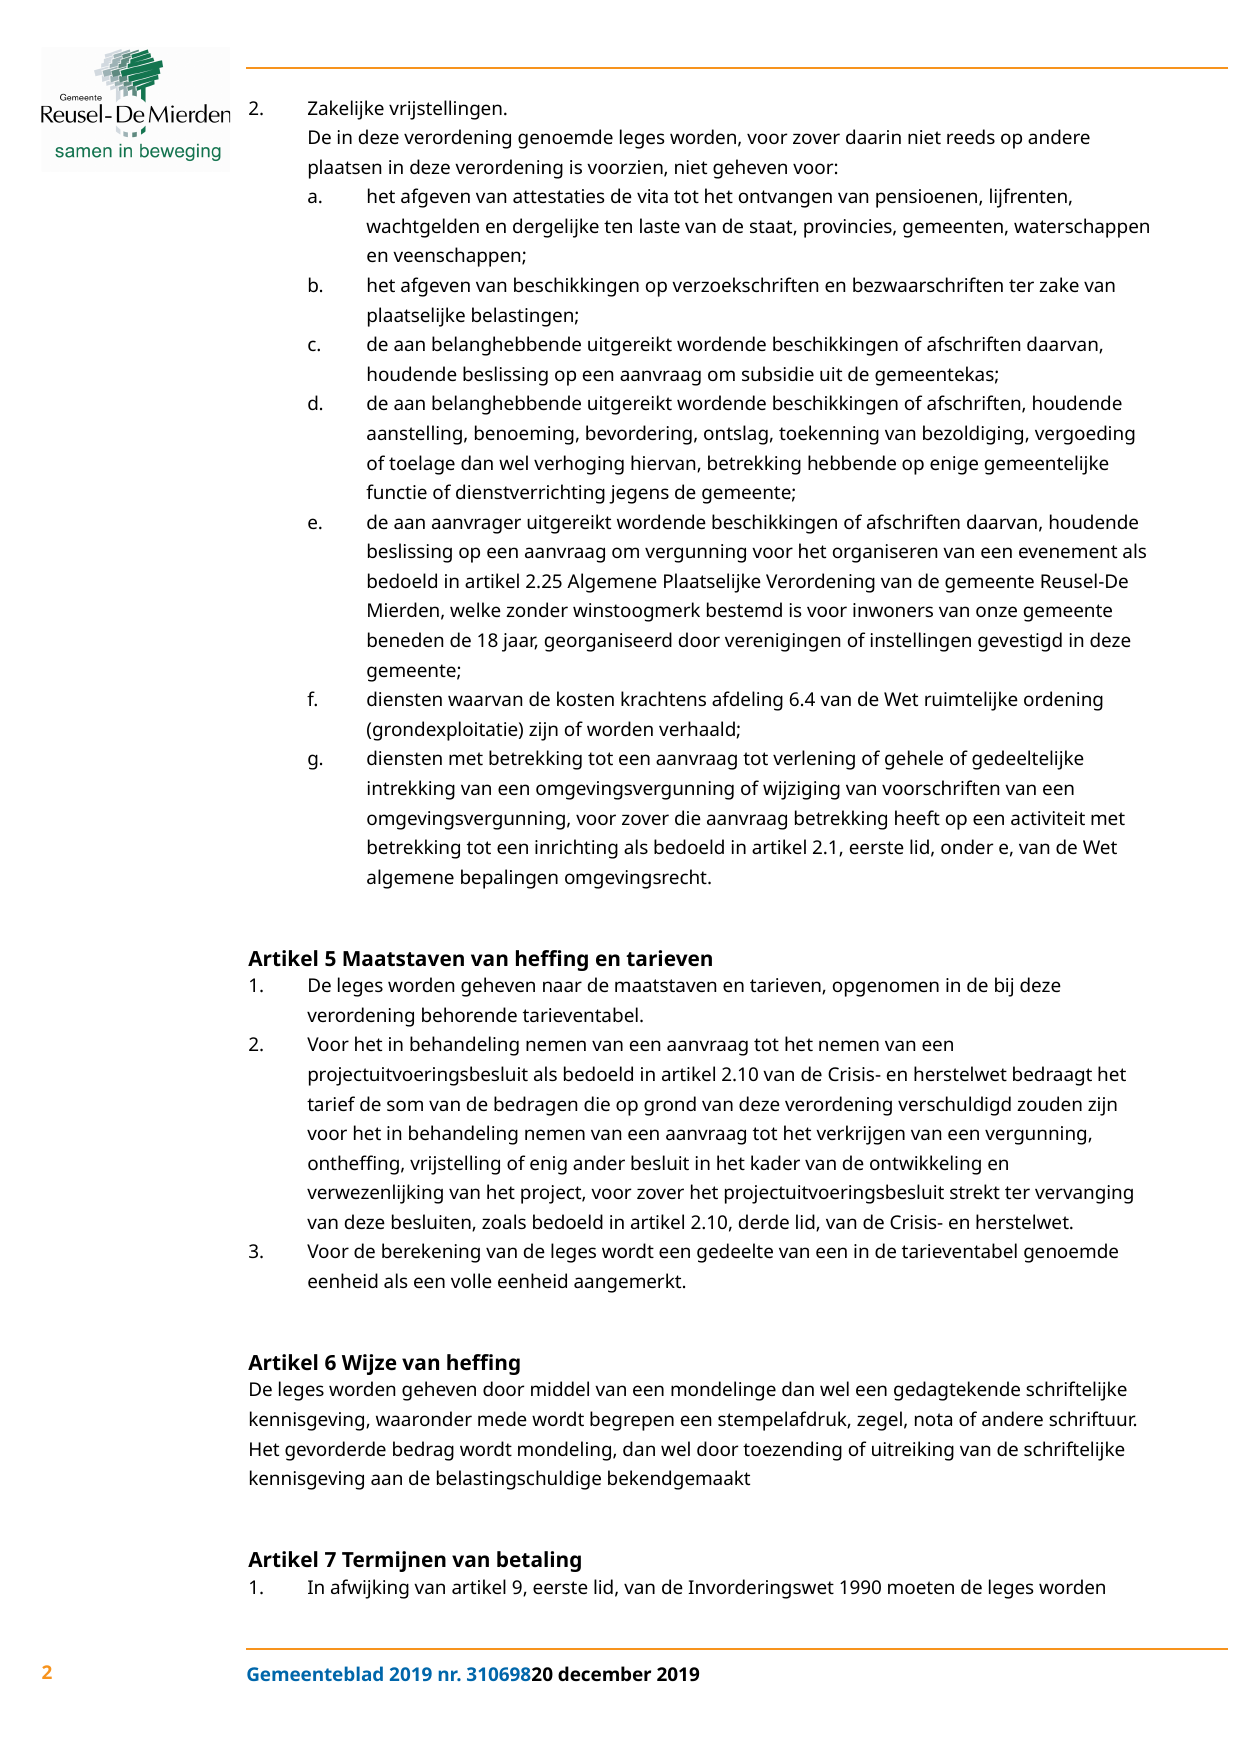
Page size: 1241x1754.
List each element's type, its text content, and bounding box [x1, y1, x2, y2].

text Artikel 7 Termijnen van betaling [248, 1545, 1152, 1574]
list De in deze verordening genoemde leges worden, voor zover daarin niet reeds op andere plaatsen in deze verordening is voorzien, niet geheven voor: [248, 124, 1152, 180]
list Voor de berekening van de leges wordt een gedeelte van een in de tarieventabel genoemde eenheid als een volle eenheid aangemerkt. [248, 1239, 1152, 1294]
list de aan belanghebbende uitgereikt wordende beschikkingen of afschriften daarvan, houdende beslissing op een aanvraag om subsidie uit de gemeentekas; [307, 331, 1152, 387]
list het afgeven van beschikkingen op verzoekschriften en bezwaarschriften ter zake van plaatselijke belastingen; [307, 272, 1152, 328]
text De leges worden geheven door middel van een mondelinge dan wel een gedagtekende schriftelijke kennisgeving, waaronder mede wordt begrepen een stempelafdruk, zegel, nota of andere schriftuur. Het gevorderde bedrag wordt mondeling, dan wel door toezending of uitreiking van de schriftelijke kennisgeving aan de belastingschuldige bekendgemaakt [248, 1377, 1152, 1491]
list diensten met betrekking tot een aanvraag tot verlening of gehele of gedeeltelijke intrekking van een omgevingsvergunning of wijziging van voorschriften van een omgevingsvergunning, voor zover die aanvraag betrekking heeft op een activiteit met betrekking tot een inrichting als bedoeld in artikel 2.1, eerste lid, onder e, van de Wet algemene bepalingen omgevingsrecht. [307, 746, 1152, 890]
list de aan belanghebbende uitgereikt wordende beschikkingen of afschriften, houdende aanstelling, benoeming, bevordering, ontslag, toekenning van bezoldiging, vergoeding of toelage dan wel verhoging hiervan, betrekking hebbende op enige gemeentelijke functie of dienstverrichting jegens de gemeente; [307, 391, 1152, 505]
list In afwijking van artikel 9, eerste lid, van de Invorderingswet 1990 moeten de leges worden [248, 1574, 1152, 1599]
list de aan aanvrager uitgereikt wordende beschikkingen of afschriften daarvan, houdende beslissing op een aanvraag om vergunning voor het organiseren van een evenement als bedoeld in artikel 2.25 Algemene Plaatselijke Verordening van de gemeente Reusel-De Mierden, welke zonder winstoogmerk bestemd is voor inwoners van onze gemeente beneden de 18 jaar, georganiseerd door verenigingen of instellingen gevestigd in deze gemeente; [307, 509, 1152, 683]
list Zakelijke vrijstellingen. [248, 95, 1152, 121]
text Artikel 5 Maatstaven van heffing en tarieven [248, 944, 1152, 972]
list diensten waarvan de kosten krachtens afdeling 6.4 van de Wet ruimtelijke ordening (grondexploitatie) zijn of worden verhaald; [307, 686, 1152, 742]
picture [41, 47, 231, 172]
text Artikel 6 Wijze van heffing [248, 1348, 1152, 1377]
list het afgeven van attestaties de vita tot het ontvangen van pensioenen, lijfrenten, wachtgelden en dergelijke ten laste van de staat, provincies, gemeenten, waterschappen en veenschappen; [307, 183, 1152, 268]
list De leges worden geheven naar de maatstaven en tarieven, opgenomen in de bij deze verordening behorende tarieventabel. [248, 972, 1152, 1028]
list Voor het in behandeling nemen van een aanvraag tot het nemen van een projectuitvoeringsbesluit als bedoeld in artikel 2.10 van de Crisis- en herstelwet bedraagt het tarief de som van de bedragen die op grond van deze verordening verschuldigd zouden zijn voor het in behandeling nemen van een aanvraag tot het verkrijgen van een vergunning, ontheffing, vrijstelling of enig ander besluit in het kader van de ontwikkeling en verwezenlijking van het project, voor zover het projectuitvoeringsbesluit strekt ter vervanging van deze besluiten, zoals bedoeld in artikel 2.10, derde lid, van de Crisis- en herstelwet. [248, 1032, 1152, 1235]
